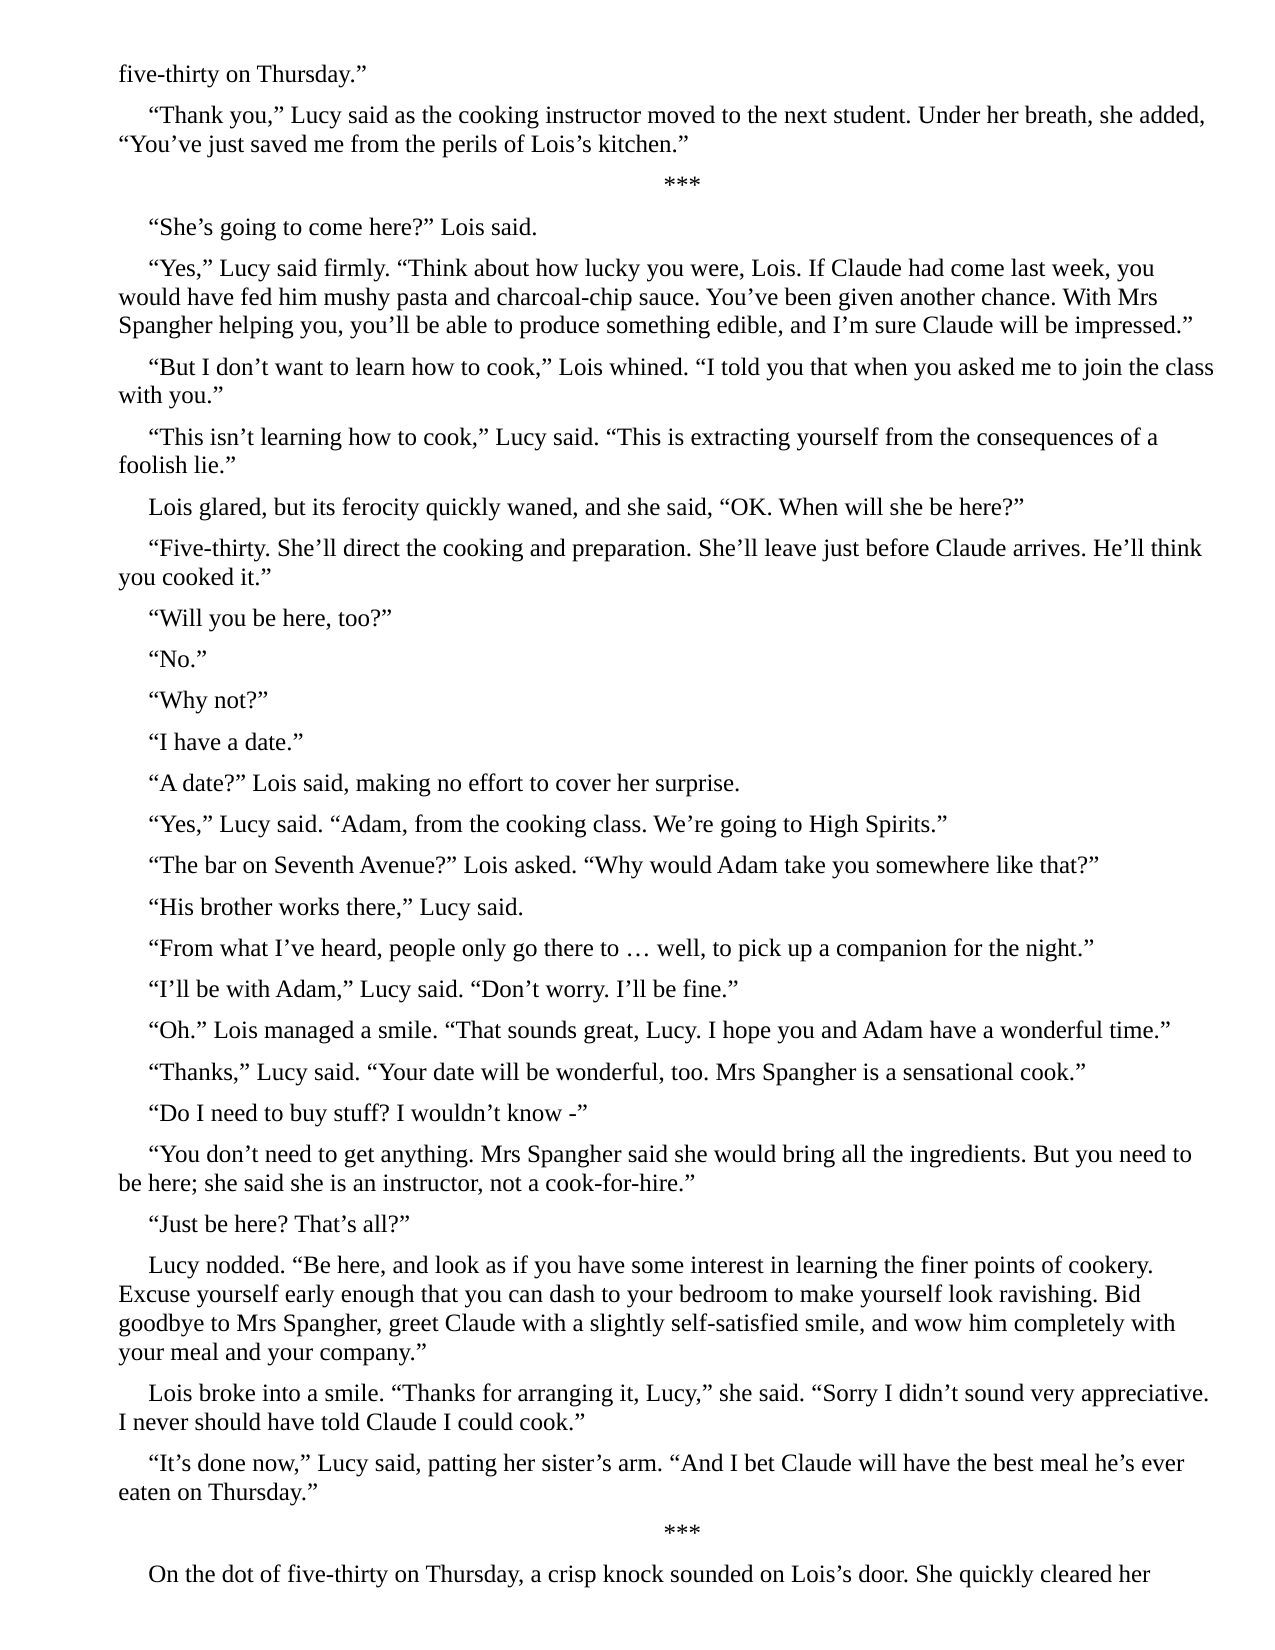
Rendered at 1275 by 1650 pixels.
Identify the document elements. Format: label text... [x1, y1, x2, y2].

text “You don’t need to get anything. Mrs Spangher said she would bring all the ingredients. But you need to be here; she said she is an instructor, not a cook-for-hire.” [118, 1139, 1216, 1197]
text On the dot of five-thirty on Thursday, a crisp knock sounded on Lois’s door. She quickly cleared her [118, 1559, 1216, 1588]
text “Thanks,” Lucy said. “Your date will be wonderful, too. Mrs Spangher is a sensational cook.” [118, 1057, 1216, 1085]
text “I’ll be with Adam,” Lucy said. “Don’t worry. I’ll be fine.” [118, 974, 1216, 1003]
text Lucy nodded. “Be here, and look as if you have some interest in learning the finer points of cookery. Excuse yourself early enough that you can dash to your bedroom to make yourself look ravishing. Bid goodbye to Mrs Spangher, greet Claude with a slightly self-satisfied smile, and wow him completely with your meal and your company.” [118, 1250, 1216, 1365]
text Lois glared, but its ferocity quickly waned, and she said, “OK. When will she be here?” [118, 492, 1216, 520]
text “Do I need to buy stuff? I wouldn’t know -” [118, 1098, 1216, 1127]
text “Will you be here, too?” [118, 603, 1216, 632]
text “No.” [118, 644, 1216, 673]
text “Yes,” Lucy said firmly. “Think about how lucky you were, Lois. If Claude had come last week, you would have fed him mushy pasta and charcoal-chip sauce. You’ve been given another chance. With Mrs Spangher helping you, you’ll be able to produce something edible, and I’m sure Claude will be impressed.” [118, 253, 1216, 339]
text “The bar on Seventh Avenue?” Lois asked. “Why would Adam take you somewhere like that?” [118, 850, 1216, 879]
text “Five-thirty. She’ll direct the cooking and preparation. She’ll leave just before Claude arrives. He’ll think you cooked it.” [118, 533, 1216, 590]
text “It’s done now,” Lucy said, patting her sister’s arm. “And I bet Claude will have the best meal he’s ever eaten on Thursday.” [118, 1448, 1216, 1505]
text “But I don’t want to learn how to cook,” Lois whined. “I told you that when you asked me to join the class with you.” [118, 352, 1216, 409]
text “From what I’ve heard, people only go there to … well, to pick up a companion for the night.” [118, 933, 1216, 962]
text “His brother works there,” Lucy said. [118, 892, 1216, 920]
text “I have a date.” [118, 727, 1216, 755]
text “Thank you,” Lucy said as the cooking instructor moved to the next student. Under her breath, she added, “You’ve just saved me from the perils of Lois’s kitchen.” [118, 100, 1216, 158]
text five-thirty on Thursday.” [118, 59, 1216, 88]
text “Just be here? That’s all?” [118, 1209, 1216, 1238]
text *** [118, 170, 1216, 199]
text *** [118, 1518, 1216, 1547]
text “She’s going to come here?” Lois said. [118, 212, 1216, 240]
text “Why not?” [118, 685, 1216, 714]
text Lois broke into a smile. “Thanks for arranging it, Lucy,” she said. “Sorry I didn’t sound very appreciative. I never should have told Claude I could cook.” [118, 1378, 1216, 1435]
text “Yes,” Lucy said. “Adam, from the cooking class. We’re going to High Spirits.” [118, 809, 1216, 838]
text “This isn’t learning how to cook,” Lucy said. “This is extracting yourself from the consequences of a foolish lie.” [118, 422, 1216, 479]
text “A date?” Lois said, making no effort to cover her surprise. [118, 768, 1216, 797]
text “Oh.” Lois managed a smile. “That sounds great, Lucy. I hope you and Adam have a wonderful time.” [118, 1015, 1216, 1044]
